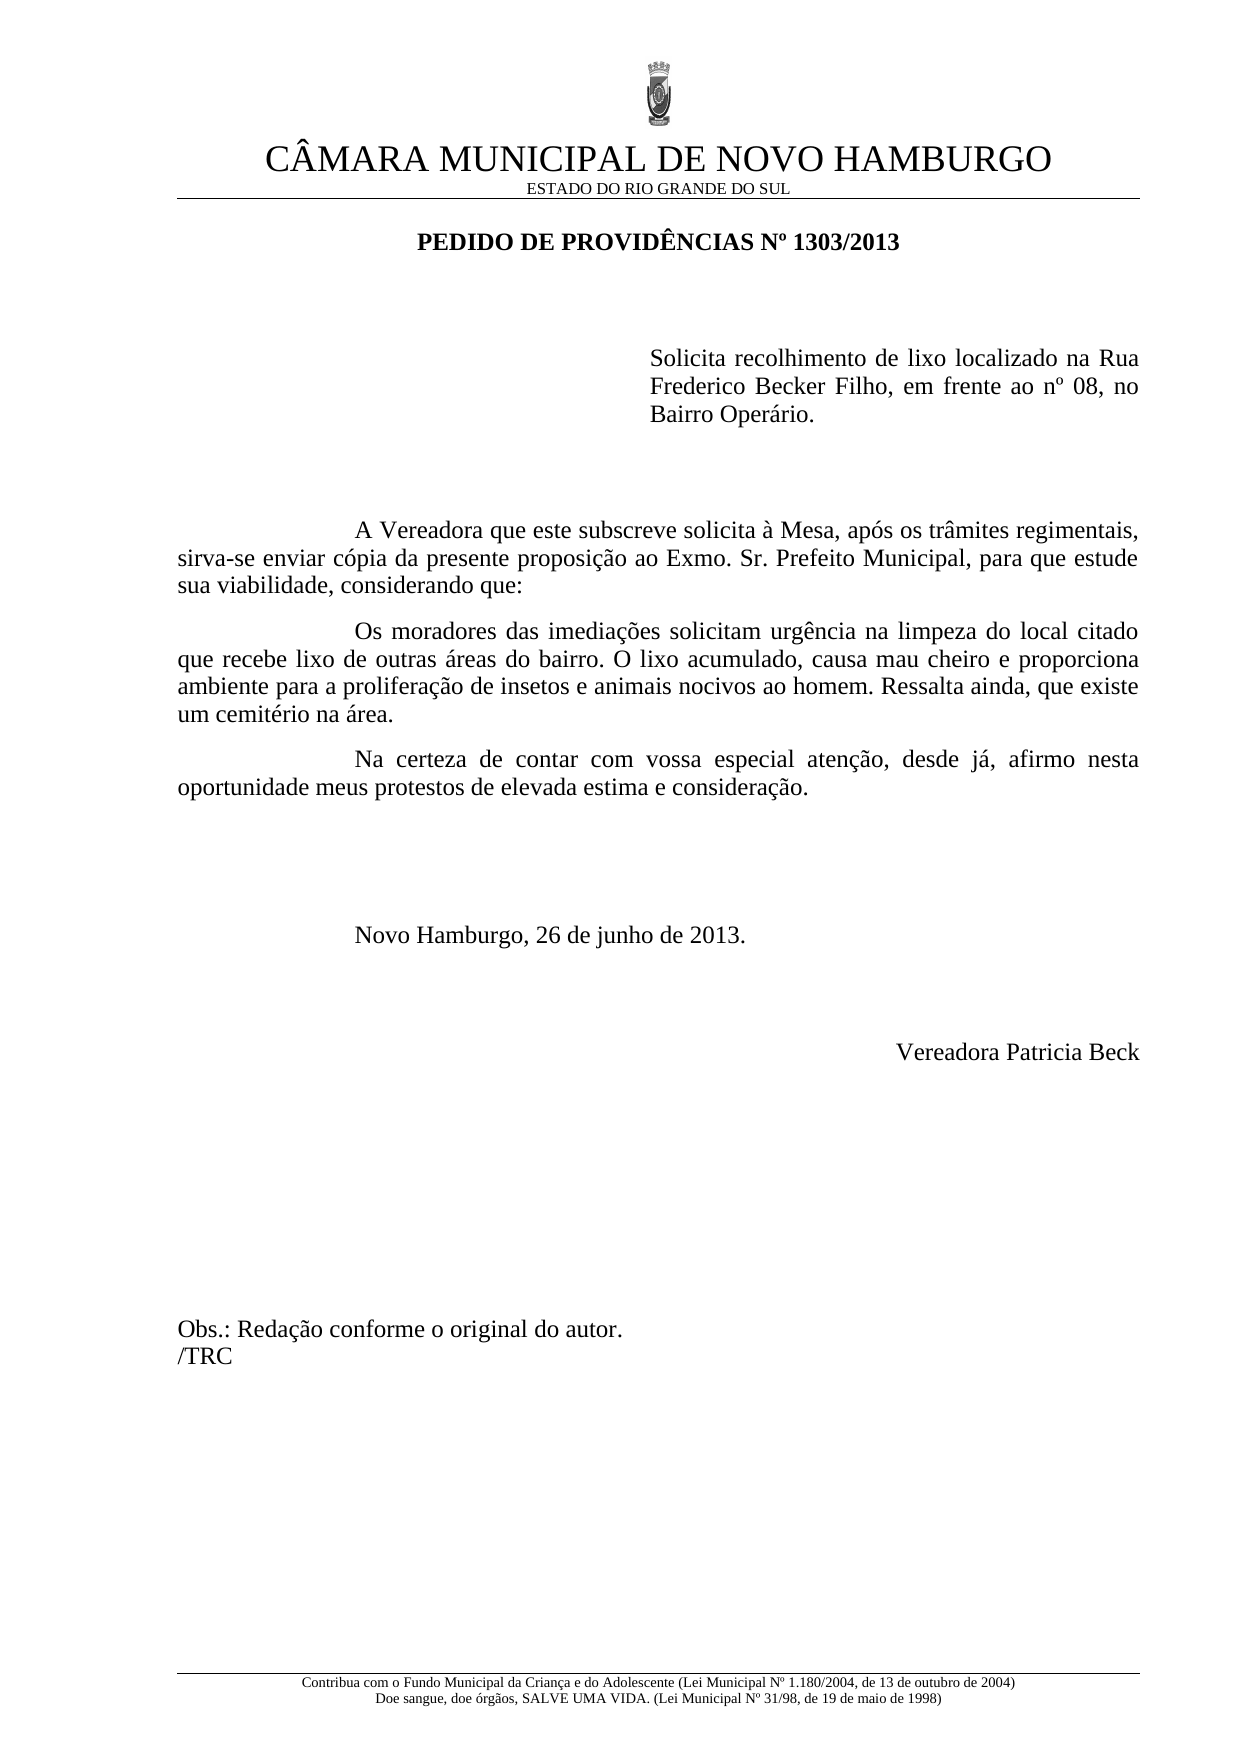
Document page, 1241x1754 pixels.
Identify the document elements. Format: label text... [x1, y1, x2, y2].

text PEDIDO DE PROVIDÊNCIAS Nº 1303/2013 [177, 228, 1140, 256]
text Vereadora Patricia Beck [177, 1038, 1140, 1065]
text Os moradores das imediações solicitam urgência na limpeza do local citado que recebe lixo de outras áreas do bairro. O lixo acumulado, causa mau cheiro e proporciona ambiente para a proliferação de insetos e animais nocivos ao homem. Ressalta ainda, que existe um cemitério na área. [177, 617, 1140, 728]
text A Vereadora que este subscreve solicita à Mesa, após os trâmites regimentais, sirva-se enviar cópia da presente proposição ao Exmo. Sr. Prefeito Municipal, para que estude sua viabilidade, considerando que: [177, 516, 1140, 599]
text Novo Hamburgo, 26 de junho de 2013. [177, 921, 1140, 949]
text Na certeza de contar com vossa especial atenção, desde já, afirmo nesta oportunidade meus protestos de elevada estima e consideração. [177, 746, 1140, 801]
text /TRC [177, 1342, 1140, 1370]
text Solicita recolhimento de lixo localizado na Rua Frederico Becker Filho, em frente ao nº 08, no Bairro Operário. [649, 344, 1140, 428]
text Obs.: Redação conforme o original do autor. [177, 1315, 1140, 1342]
